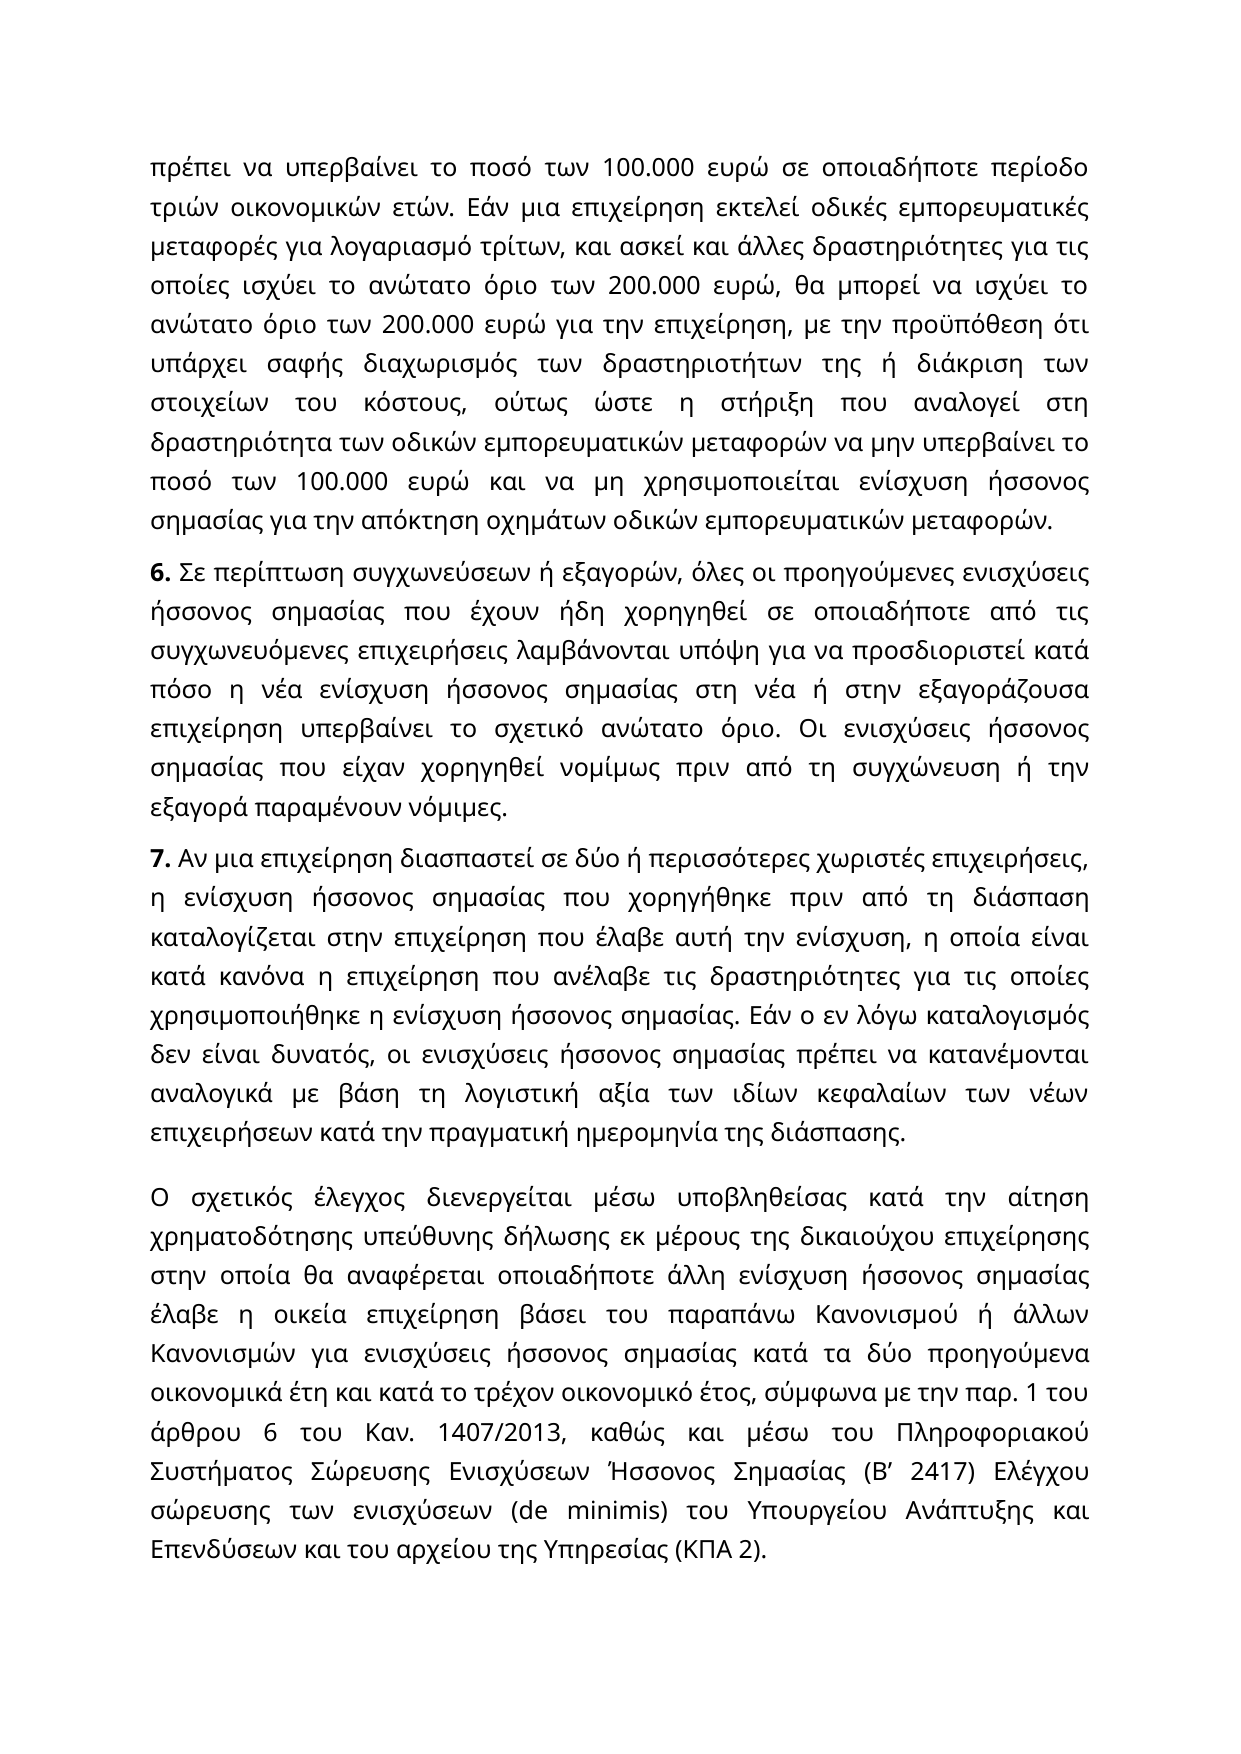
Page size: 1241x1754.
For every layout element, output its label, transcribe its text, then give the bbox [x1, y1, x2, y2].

text 6. Σε περίπτωση συγχωνεύσεων ή εξαγορών, όλες οι προηγούμενες ενισχύσεις ήσσονος σημασίας που έχουν ήδη χορηγηθεί σε οποιαδήποτε από τις συγχωνευόμενες επιχειρήσεις λαμβάνονται υπόψη για να προσδιοριστεί κατά πόσο η νέα ενίσχυση ήσσονος σημασίας στη νέα ή στην εξαγοράζουσα επιχείρηση υπερβαίνει το σχετικό ανώτατο όριο. Οι ενισχύσεις ήσσονος σημασίας που είχαν χορηγηθεί νομίμως πριν από τη συγχώνευση ή την εξαγορά παραμένουν νόμιμες. [150, 554, 1090, 823]
text 7. Αν μια επιχείρηση διασπαστεί σε δύο ή περισσότερες χωριστές επιχειρήσεις, η ενίσχυση ήσσονος σημασίας που χορηγήθηκε πριν από τη διάσπαση καταλογίζεται στην επιχείρηση που έλαβε αυτή την ενίσχυση, η οποία είναι κατά κανόνα η επιχείρηση που ανέλαβε τις δραστηριότητες για τις οποίες χρησιμοποιήθηκε η ενίσχυση ήσσονος σημασίας. Εάν ο εν λόγω καταλογισμός δεν είναι δυνατός, οι ενισχύσεις ήσσονος σημασίας πρέπει να κατανέμονται αναλογικά με βάση τη λογιστική αξία των ιδίων κεφαλαίων των νέων επιχειρήσεων κατά την πραγματική ημερομηνία της διάσπασης. [150, 841, 1090, 1149]
text Ο σχετικός έλεγχος διενεργείται μέσω υποβληθείσας κατά την αίτηση χρηματοδότησης υπεύθυνης δήλωσης εκ μέρους της δικαιούχου επιχείρησης στην οποία θα αναφέρεται οποιαδήποτε άλλη ενίσχυση ήσσονος σημασίας έλαβε η οικεία επιχείρηση βάσει του παραπάνω Κανονισμού ή άλλων Κανονισμών για ενισχύσεις ήσσονος σημασίας κατά τα δύο προηγούμενα οικονομικά έτη και κατά το τρέχον οικονομικό έτος, σύμφωνα με την παρ. 1 του άρθρου 6 του Καν. 1407/2013, καθώς και μέσω του Πληροφοριακού Συστήματος Σώρευσης Ενισχύσεων Ήσσονος Σημασίας (Β’ 2417) Ελέγχου σώρευσης των ενισχύσεων (de minimis) του Υπουργείου Ανάπτυξης και Επενδύσεων και του αρχείου της Υπηρεσίας (ΚΠΑ 2). [150, 1179, 1090, 1566]
text πρέπει να υπερβαίνει το ποσό των 100.000 ευρώ σε οποιαδήποτε περίοδο τριών οικονομικών ετών. Εάν μια επιχείρηση εκτελεί οδικές εμπορευματικές μεταφορές για λογαριασμό τρίτων, και ασκεί και άλλες δραστηριότητες για τις οποίες ισχύει το ανώτατο όριο των 200.000 ευρώ, θα μπορεί να ισχύει το ανώτατο όριο των 200.000 ευρώ για την επιχείρηση, με την προϋπόθεση ότι υπάρχει σαφής διαχωρισμός των δραστηριοτήτων της ή διάκριση των στοιχείων του κόστους, ούτως ώστε η στήριξη που αναλογεί στη δραστηριότητα των οδικών εμπορευματικών μεταφορών να μην υπερβαίνει το ποσό των 100.000 ευρώ και να μη χρησιμοποιείται ενίσχυση ήσσονος σημασίας για την απόκτηση οχημάτων οδικών εμπορευματικών μεταφορών. [150, 150, 1090, 537]
